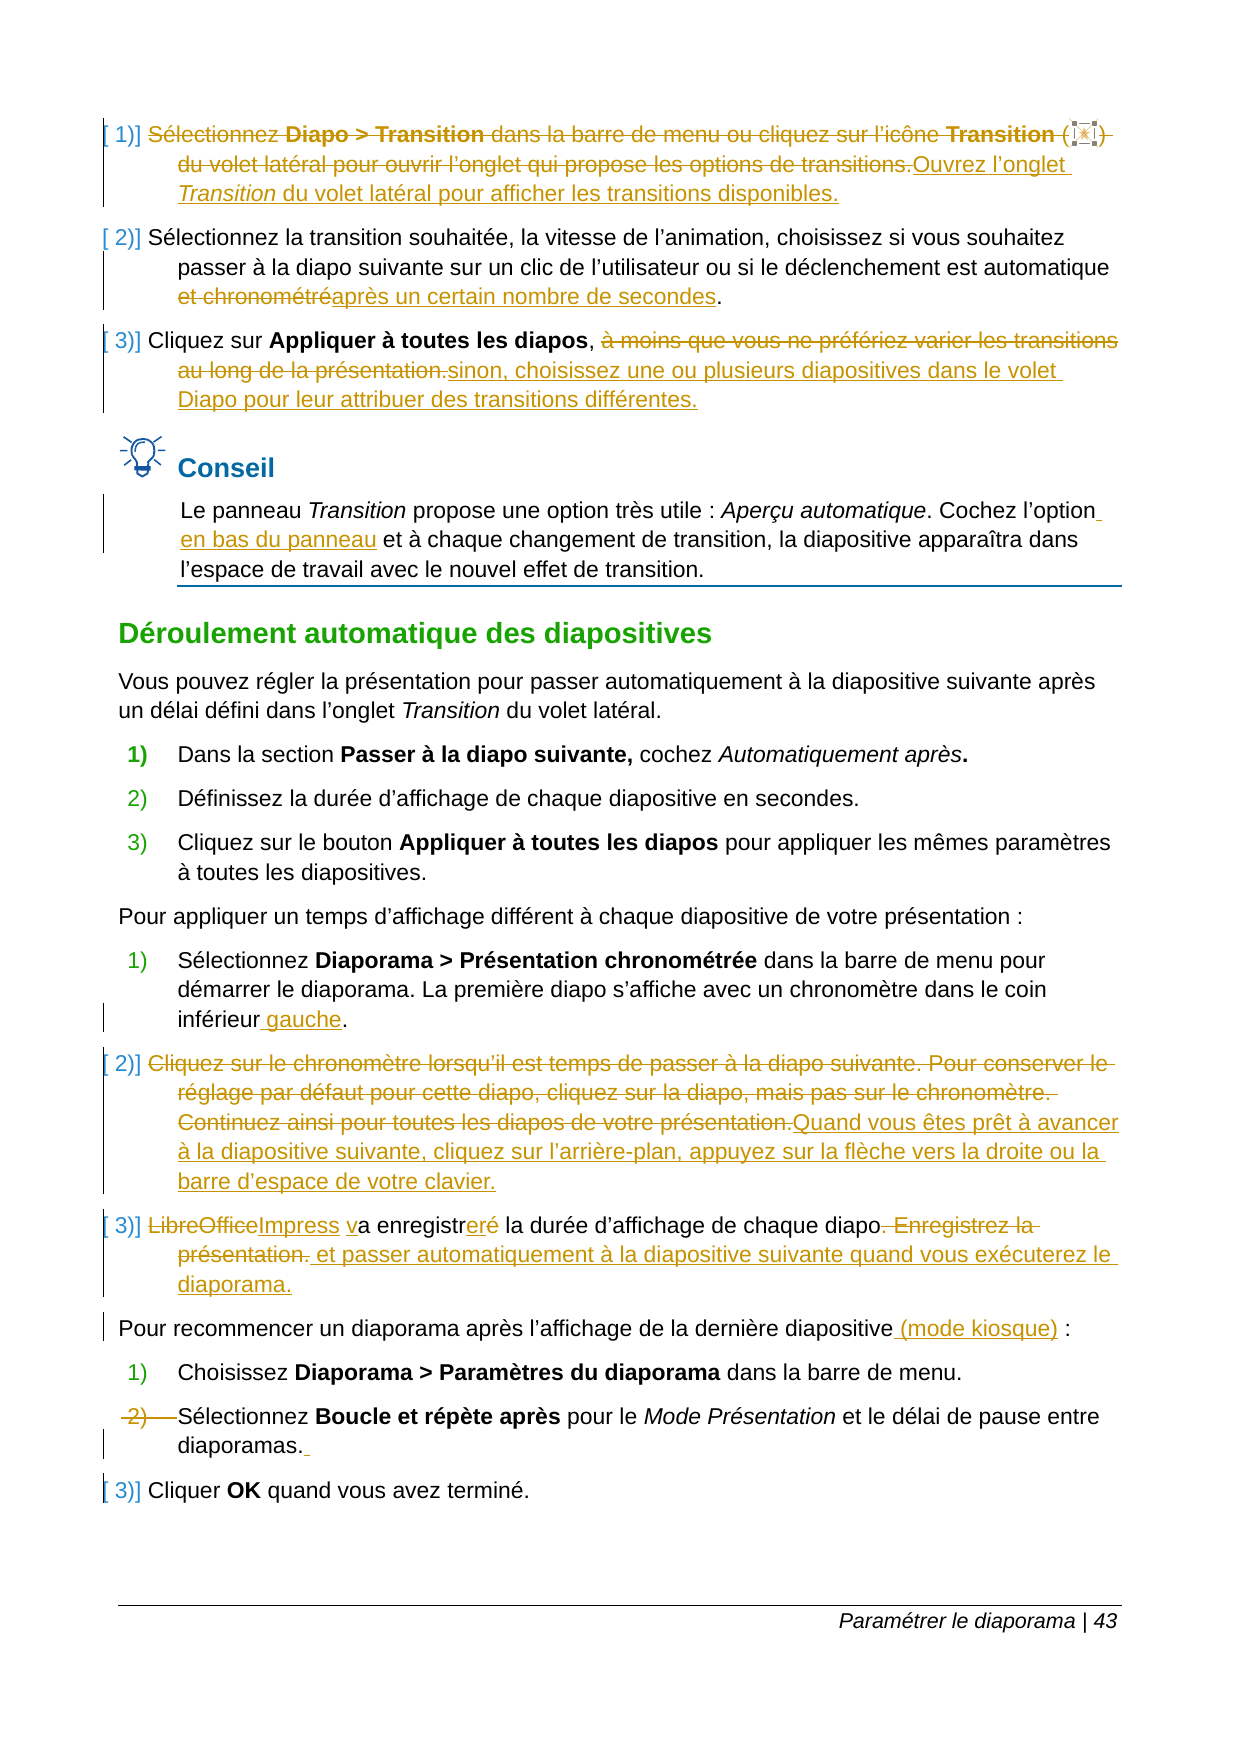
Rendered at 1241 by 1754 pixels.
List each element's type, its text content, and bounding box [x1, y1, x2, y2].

list Quand vous êtes prêt à avancer à la diapositive suivante, cliquez sur l’arrière-plan, appuyez sur la flèche vers la droite ou la barre d’espace de votre clavier. [148, 1047, 1122, 1194]
text Pour recommencer un diaporama après l’affichage de la dernière diapositive (mode kiosque) : [118, 1312, 1122, 1341]
list Sélectionnez Diaporama > Présentation chronométrée dans la barre de menu pour démarrer le diaporama. La première diapo s’affiche avec un chronomètre dans le coin inférieur gauche. [148, 944, 1122, 1032]
list Choisissez Diaporama > Paramètres du diaporama dans la barre de menu. [148, 1356, 1122, 1385]
text Vous pouvez régler la présentation pour passer automatiquement à la diapositive suivante après un délai défini dans l’onglet Transition du volet latéral. [118, 664, 1122, 723]
list Dans la section Passer à la diapo suivante, cochez Automatiquement après. [148, 738, 1122, 767]
list Définissez la durée d’affichage de chaque diapositive en secondes. [148, 782, 1122, 812]
text Pour appliquer un temps d’affichage différent à chaque diapositive de votre présentation : [118, 900, 1122, 929]
list Conseil [118, 435, 1122, 483]
list Impress va enregistrer la durée d’affichage de chaque diapo et passer automatiquement à la diapositive suivante quand vous exécuterez le diaporama. [148, 1209, 1122, 1297]
subtitle Déroulement automatique des diapositives [118, 616, 1122, 650]
list Sélectionnez Boucle et répète après pour le Mode Présentation et le délai de pause entre diaporamas. Cliquer OK quand vous avez terminé. [148, 1400, 1122, 1459]
picture [1085, 119, 1099, 146]
list Cliquez sur Appliquer à toutes les diapos, sinon, choisissez une ou plusieurs diapositives dans le volet Diapo pour leur attribuer des transitions différentes. [148, 324, 1122, 413]
text Le panneau Transition propose une option très utile : Aperçu automatique. Cochez l’option en bas du panneau et à chaque changement de transition, la diapositive apparaîtra dans l’espace de travail avec le nouvel effet de transition. [177, 491, 1122, 585]
picture [1069, 120, 1082, 146]
list Sélectionnez la transition souhaitée, la vitesse de l’animation, choisissez si vous souhaitez passer à la diapo suivante sur un clic de l’utilisateur ou si le déclenchement est automatique après un certain nombre de secondes. [148, 221, 1122, 309]
picture [1070, 134, 1097, 148]
list Cliquez sur le bouton Appliquer à toutes les diapos pour appliquer les mêmes paramètres à toutes les diapositives. [148, 826, 1122, 885]
list Ouvrez l’onglet Transition du volet latéral pour afficher les transitions disponibles. [148, 118, 1122, 207]
picture [1070, 118, 1097, 132]
